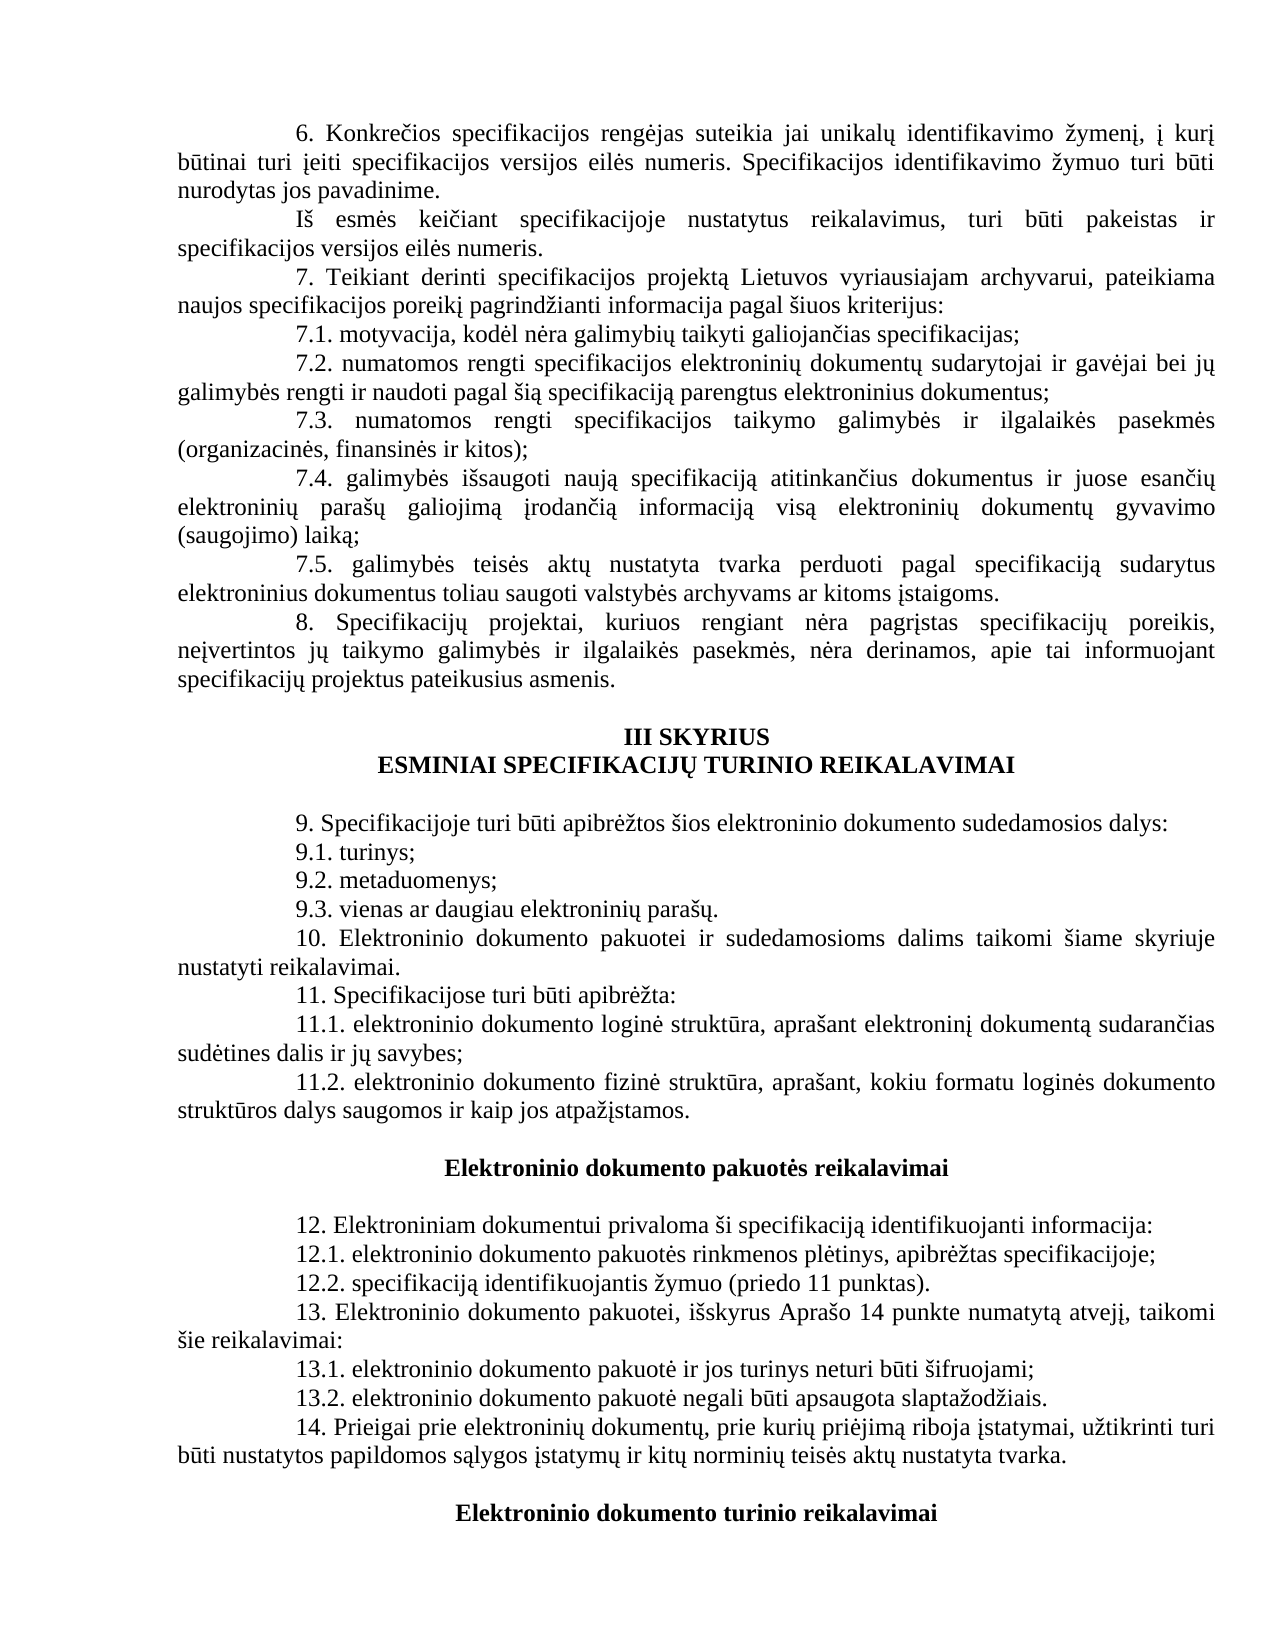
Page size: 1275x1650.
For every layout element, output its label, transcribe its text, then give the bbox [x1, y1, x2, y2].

text 7.3. numatomos rengti specifikacijos taikymo galimybės ir ilgalaikės pasekmės (organizacinės, finansinės ir kitos); [177, 406, 1216, 463]
text 7.4. galimybės išsaugoti naują specifikaciją atitinkančius dokumentus ir juose esančių elektroninių parašų galiojimą įrodančią informaciją visą elektroninių dokumentų gyvavimo (saugojimo) laiką; [177, 463, 1216, 549]
text 8. Specifikacijų projektai, kuriuos rengiant nėra pagrįstas specifikacijų poreikis, neįvertintos jų taikymo galimybės ir ilgalaikės pasekmės, nėra derinamos, apie tai informuojant specifikacijų projektus pateikusius asmenis. [177, 607, 1216, 693]
text 11.1. elektroninio dokumento loginė struktūra, aprašant elektroninį dokumentą sudarančias sudėtines dalis ir jų savybes; [177, 1009, 1216, 1067]
text Elektroninio dokumento pakuotės reikalavimai [177, 1153, 1216, 1182]
text 9.1. turinys; [177, 837, 1216, 866]
text ESMINIAI SPECIFIKACIJŲ TURINIO REIKALAVIMAI [177, 751, 1216, 779]
text 10. Elektroninio dokumento pakuotei ir sudedamosioms dalims taikomi šiame skyriuje nustatyti reikalavimai. [177, 923, 1216, 981]
text III SKYRIUS [177, 722, 1216, 751]
text 14. Prieigai prie elektroninių dokumentų, prie kurių priėjimą riboja įstatymai, užtikrinti turi būti nustatytos papildomos sąlygos įstatymų ir kitų norminių teisės aktų nustatyta tvarka. [177, 1412, 1216, 1469]
text 7.1. motyvacija, kodėl nėra galimybių taikyti galiojančias specifikacijas; [177, 319, 1216, 348]
text 12.1. elektroninio dokumento pakuotės rinkmenos plėtinys, apibrėžtas specifikacijoje; [177, 1239, 1216, 1268]
text 13.2. elektroninio dokumento pakuotė negali būti apsaugota slaptažodžiais. [177, 1383, 1216, 1412]
text 7. Teikiant derinti specifikacijos projektą Lietuvos vyriausiajam archyvarui, pateikiama naujos specifikacijos poreikį pagrindžianti informacija pagal šiuos kriterijus: [177, 262, 1216, 319]
text 12.2. specifikaciją identifikuojantis žymuo (priedo 11 punktas). [177, 1268, 1216, 1297]
text 9. Specifikacijoje turi būti apibrėžtos šios elektroninio dokumento sudedamosios dalys: [177, 808, 1216, 837]
text 13.1. elektroninio dokumento pakuotė ir jos turinys neturi būti šifruojami; [177, 1354, 1216, 1383]
text 11. Specifikacijose turi būti apibrėžta: [177, 981, 1216, 1009]
text Iš esmės keičiant specifikacijoje nustatytus reikalavimus, turi būti pakeistas ir specifikacijos versijos eilės numeris. [177, 204, 1216, 262]
text Elektroninio dokumento turinio reikalavimai [177, 1498, 1216, 1527]
text 11.2. elektroninio dokumento fizinė struktūra, aprašant, kokiu formatu loginės dokumento struktūros dalys saugomos ir kaip jos atpažįstamos. [177, 1067, 1216, 1124]
text 13. Elektroninio dokumento pakuotei, išskyrus Aprašo 14 punkte numatytą atvejį, taikomi šie reikalavimai: [177, 1297, 1216, 1354]
text 9.2. metaduomenys; [177, 866, 1216, 894]
text 7.5. galimybės teisės aktų nustatyta tvarka perduoti pagal specifikaciją sudarytus elektroninius dokumentus toliau saugoti valstybės archyvams ar kitoms įstaigoms. [177, 549, 1216, 607]
text 9.3. vienas ar daugiau elektroninių parašų. [177, 894, 1216, 923]
text 6. Konkrečios specifikacijos rengėjas suteikia jai unikalų identifikavimo žymenį, į kurį būtinai turi įeiti specifikacijos versijos eilės numeris. Specifikacijos identifikavimo žymuo turi būti nurodytas jos pavadinime. [177, 118, 1216, 204]
text 12. Elektroniniam dokumentui privaloma ši specifikaciją identifikuojanti informacija: [177, 1211, 1216, 1239]
text 7.2. numatomos rengti specifikacijos elektroninių dokumentų sudarytojai ir gavėjai bei jų galimybės rengti ir naudoti pagal šią specifikaciją parengtus elektroninius dokumentus; [177, 348, 1216, 406]
